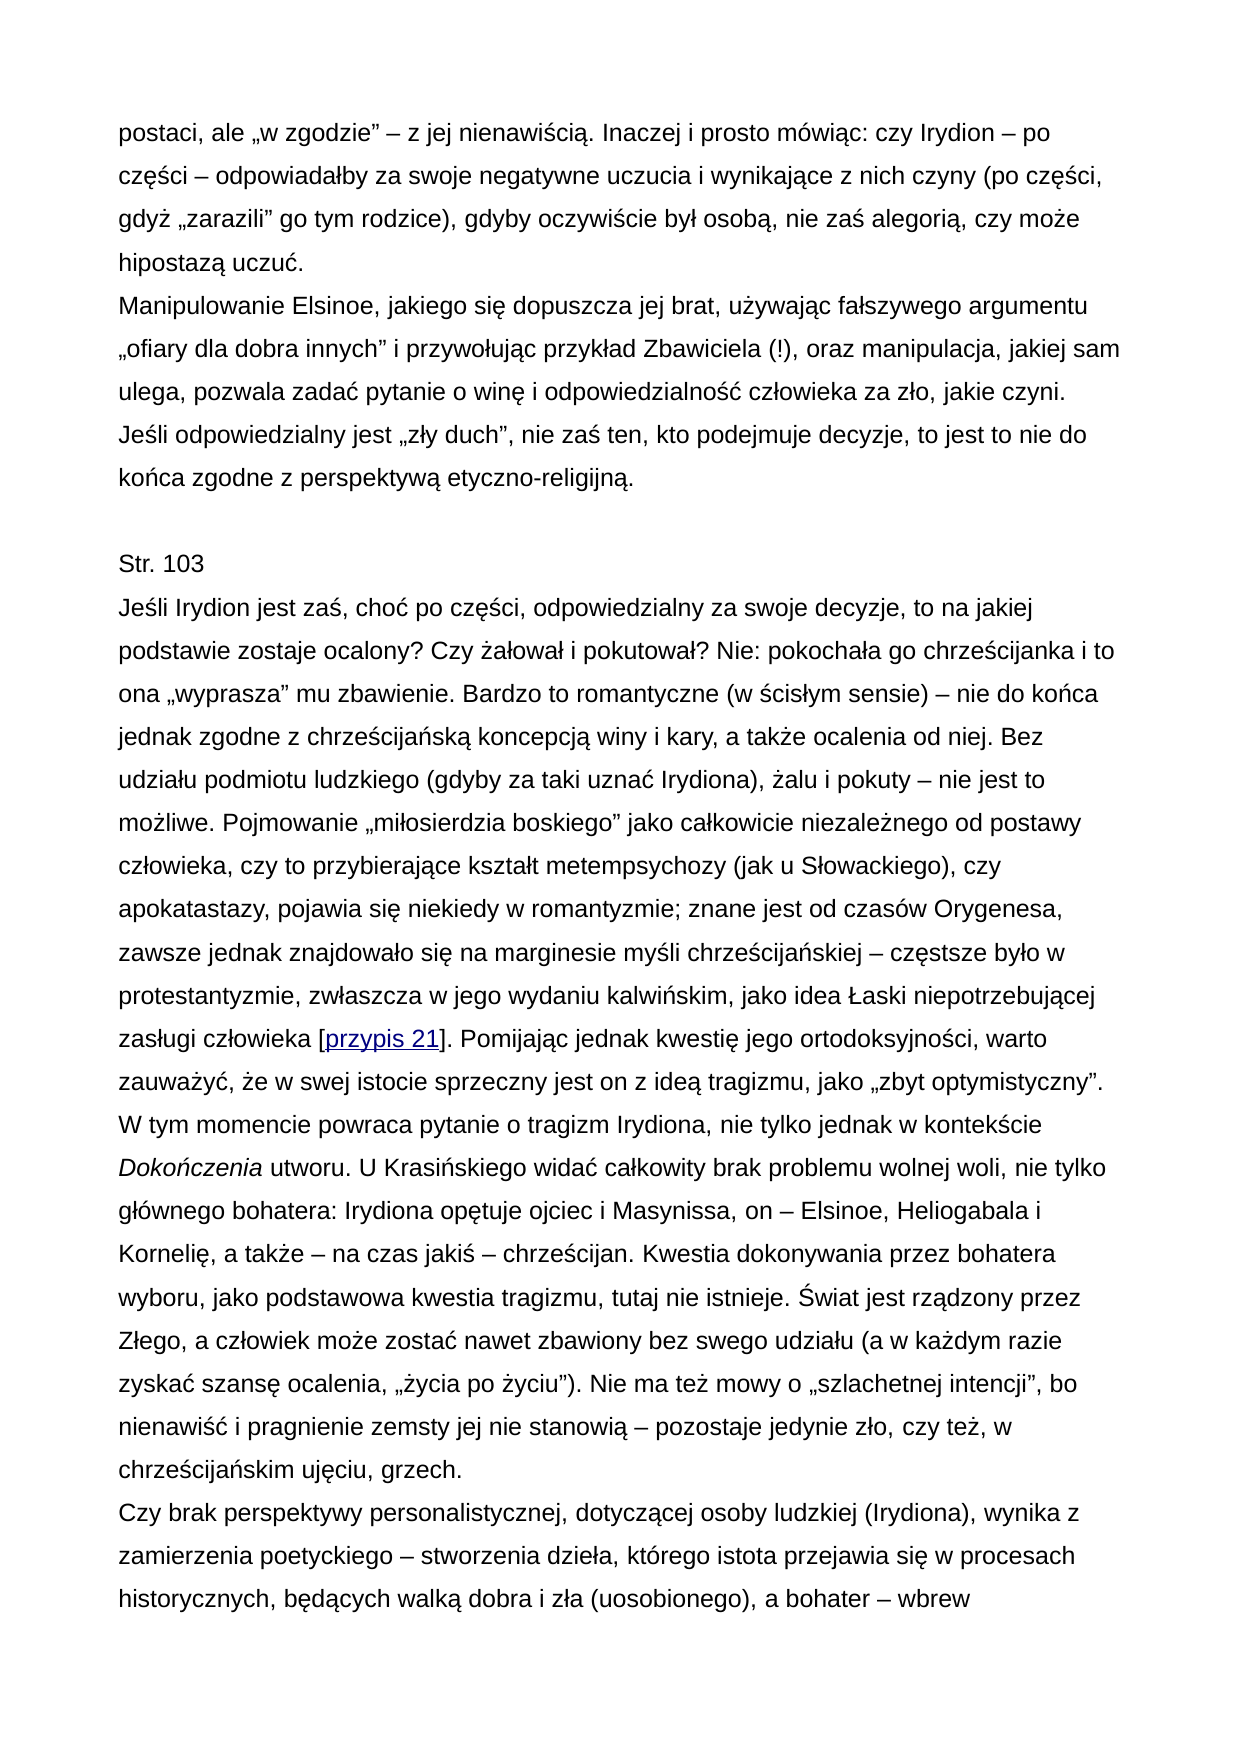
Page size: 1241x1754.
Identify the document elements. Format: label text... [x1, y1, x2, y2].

text Czy brak perspektywy personalistycznej, dotyczącej osoby ludzkiej (Irydiona), wynika z zamierzenia poetyckiego – stworzenia dzieła, którego istota przejawia się w procesach historycznych, będących walką dobra i zła (uosobionego), a bohater – wbrew [118, 1498, 1122, 1613]
text Jeśli Irydion jest zaś, choć po części, odpowiedzialny za swoje decyzje, to na jakiej podstawie zostaje ocalony? Czy żałował i pokutował? Nie: pokochała go chrześcijanka i to ona „wyprasza” mu zbawienie. Bardzo to romantyczne (w ścisłym sensie) – nie do końca jednak zgodne z chrześcijańską koncepcją winy i kary, a także ocalenia od niej. Bez udziału podmiotu ludzkiego (gdyby za taki uznać Irydiona), żalu i pokuty – nie jest to możliwe. Pojmowanie „miłosierdzia boskiego” jako całkowicie niezależnego od postawy człowieka, czy to przybierające kształt metempsychozy (jak u Słowackiego), czy apokatastazy, pojawia się niekiedy w romantyzmie; znane jest od czasów Orygenesa, zawsze jednak znajdowało się na marginesie myśli chrześcijańskiej – częstsze było w protestantyzmie, zwłaszcza w jego wydaniu kalwińskim, jako idea Łaski niepotrzebującej zasługi człowieka [przypis 21]. Pomijając jednak kwestię jego ortodoksyjności, warto zauważyć, że w swej istocie sprzeczny jest on z ideą tragizmu, jako „zbyt optymistyczny”. [118, 592, 1122, 1096]
text Str. 103 [118, 549, 1122, 578]
text W tym momencie powraca pytanie o tragizm Irydiona, nie tylko jednak w kontekście Dokończenia utworu. U Krasińskiego widać całkowity brak problemu wolnej woli, nie tylko głównego bohatera: Irydiona opętuje ojciec i Masynissa, on – Elsinoe, Heliogabala i Kornelię, a także – na czas jakiś – chrześcijan. Kwestia dokonywania przez bohatera wyboru, jako podstawowa kwestia tragizmu, tutaj nie istnieje. Świat jest rządzony przez Złego, a człowiek może zostać nawet zbawiony bez swego udziału (a w każdym razie zyskać szansę ocalenia, „życia po życiu”). Nie ma też mowy o „szlachetnej intencji”, bo nienawiść i pragnienie zemsty jej nie stanowią – pozostaje jedynie zło, czy też, w chrześcijańskim ujęciu, grzech. [118, 1110, 1122, 1484]
text Manipulowanie Elsinoe, jakiego się dopuszcza jej brat, używając fałszywego argumentu „ofiary dla dobra innych” i przywołując przykład Zbawiciela (!), oraz manipulacja, jakiej sam ulega, pozwala zadać pytanie o winę i odpowiedzialność człowieka za zło, jakie czyni. Jeśli odpowiedzialny jest „zły duch”, nie zaś ten, kto podejmuje decyzje, to jest to nie do końca zgodne z perspektywą etyczno-religijną. [118, 291, 1122, 492]
text postaci, ale „w zgodzie” – z jej nienawiścią. Inaczej i prosto mówiąc: czy Irydion – po części – odpowiadałby za swoje negatywne uczucia i wynikające z nich czyny (po części, gdyż „zarazili” go tym rodzice), gdyby oczywiście był osobą, nie zaś alegorią, czy może hipostazą uczuć. [118, 118, 1122, 276]
